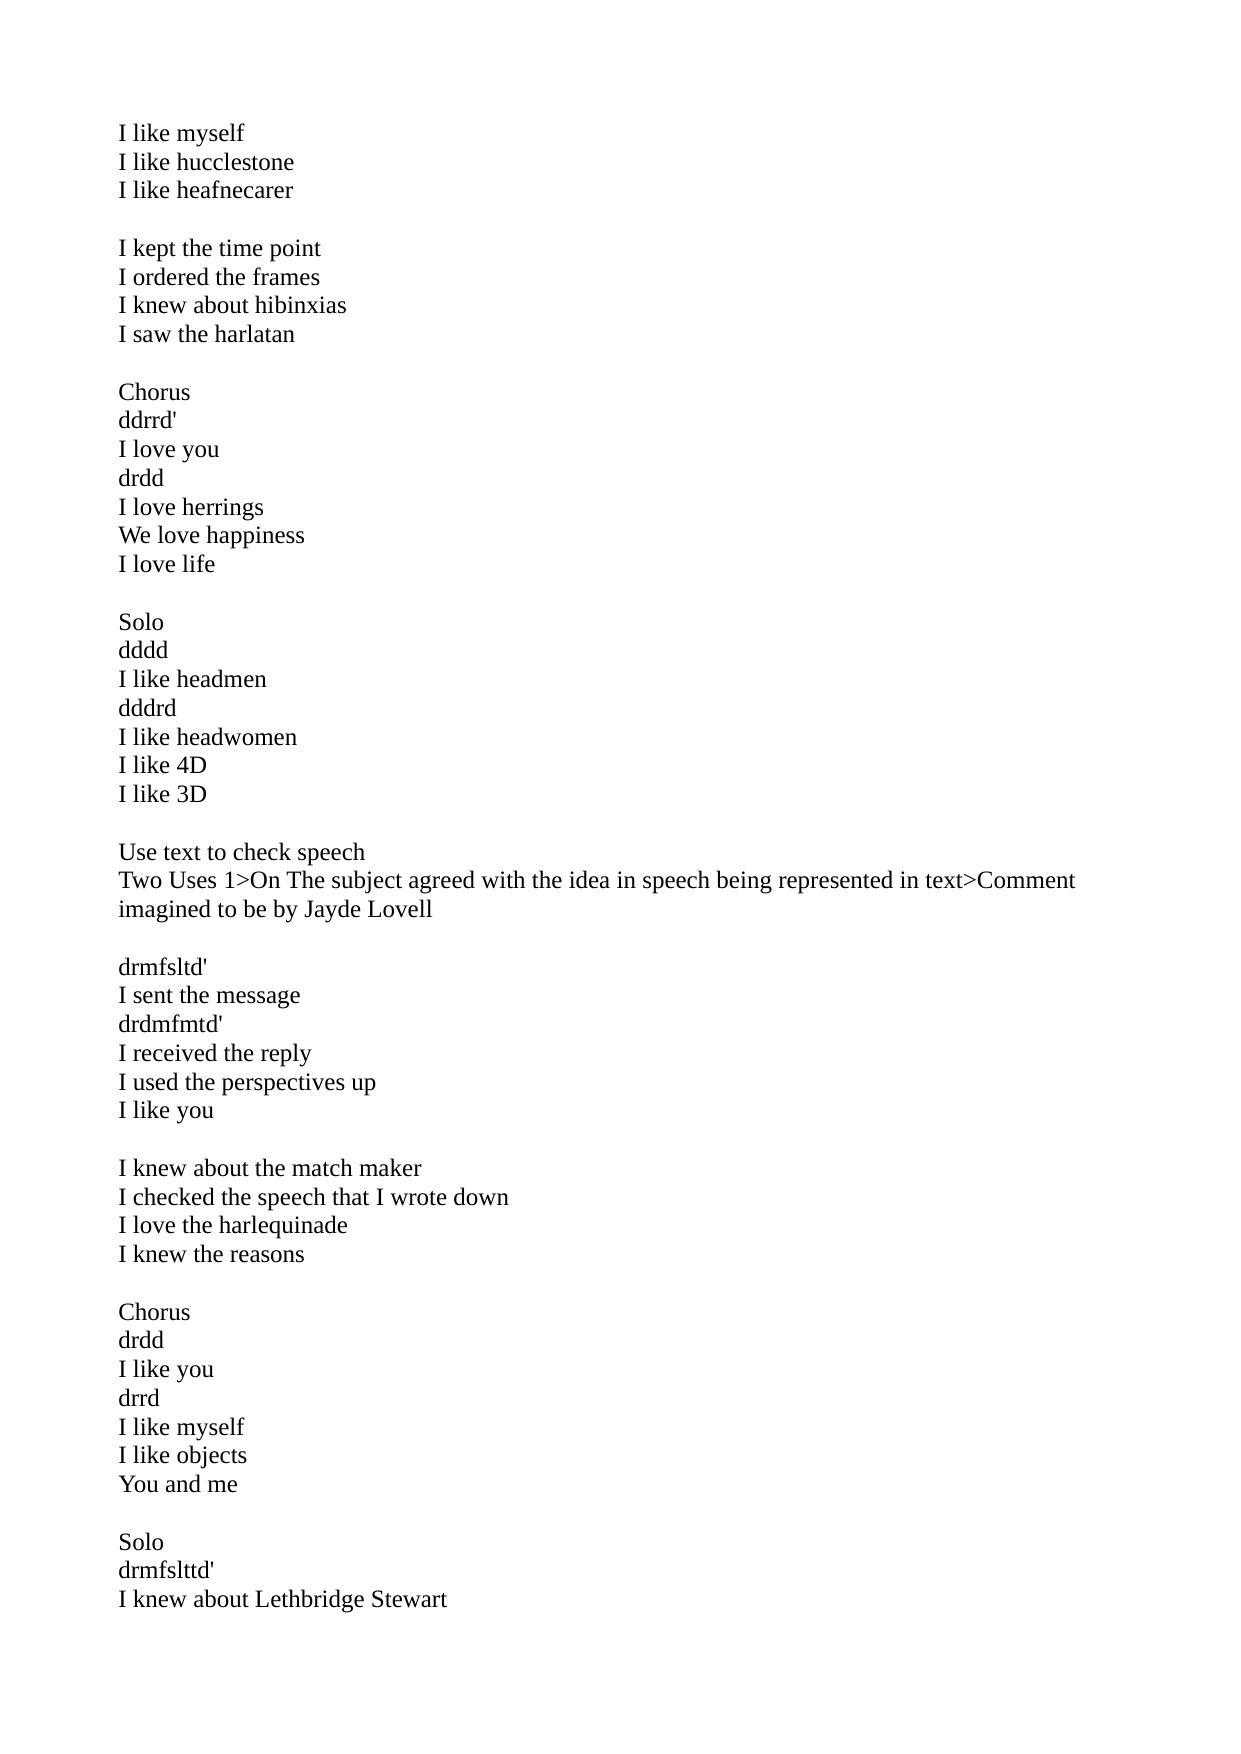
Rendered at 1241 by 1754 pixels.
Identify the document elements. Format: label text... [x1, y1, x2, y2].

text I ordered the frames [118, 262, 1122, 291]
text I like myself [118, 118, 1122, 147]
text drmfsltd' [118, 952, 1122, 981]
text drdd [118, 463, 1122, 492]
text I checked the speech that I wrote down [118, 1182, 1122, 1211]
text I knew about the match maker [118, 1153, 1122, 1182]
text We love happiness [118, 521, 1122, 549]
text drdd [118, 1326, 1122, 1354]
text I like headmen [118, 664, 1122, 693]
text drdmfmtd' [118, 1009, 1122, 1038]
text I like 3D [118, 779, 1122, 808]
text I love the harlequinade [118, 1211, 1122, 1239]
text I like objects [118, 1441, 1122, 1469]
text I like heafnecarer [118, 176, 1122, 204]
text Chorus [118, 377, 1122, 406]
text I love life [118, 549, 1122, 578]
text I love you [118, 434, 1122, 463]
text I like hucclestone [118, 147, 1122, 176]
text dddrd [118, 693, 1122, 722]
text I like you [118, 1354, 1122, 1383]
text Use text to check speech [118, 837, 1122, 866]
text I love herrings [118, 492, 1122, 521]
text I kept the time point [118, 233, 1122, 262]
text I knew about Lethbridge Stewart [118, 1584, 1122, 1613]
text Solo [118, 1527, 1122, 1556]
text Chorus [118, 1297, 1122, 1326]
text drrd [118, 1383, 1122, 1412]
text dddd [118, 636, 1122, 664]
text I like 4D [118, 751, 1122, 779]
text I saw the harlatan [118, 319, 1122, 348]
text I like myself [118, 1412, 1122, 1441]
text I used the perspectives up [118, 1067, 1122, 1096]
text drmfslttd' [118, 1556, 1122, 1584]
text I like you [118, 1096, 1122, 1124]
text ddrrd' [118, 406, 1122, 434]
text I knew the reasons [118, 1239, 1122, 1268]
text I knew about hibinxias [118, 291, 1122, 319]
text Two Uses 1>On The subject agreed with the idea in speech being represented in text>Comment imagined to be by Jayde Lovell [118, 866, 1122, 923]
text You and me [118, 1469, 1122, 1498]
text Solo [118, 607, 1122, 636]
text I like headwomen [118, 722, 1122, 751]
text I sent the message [118, 981, 1122, 1009]
text I received the reply [118, 1038, 1122, 1067]
